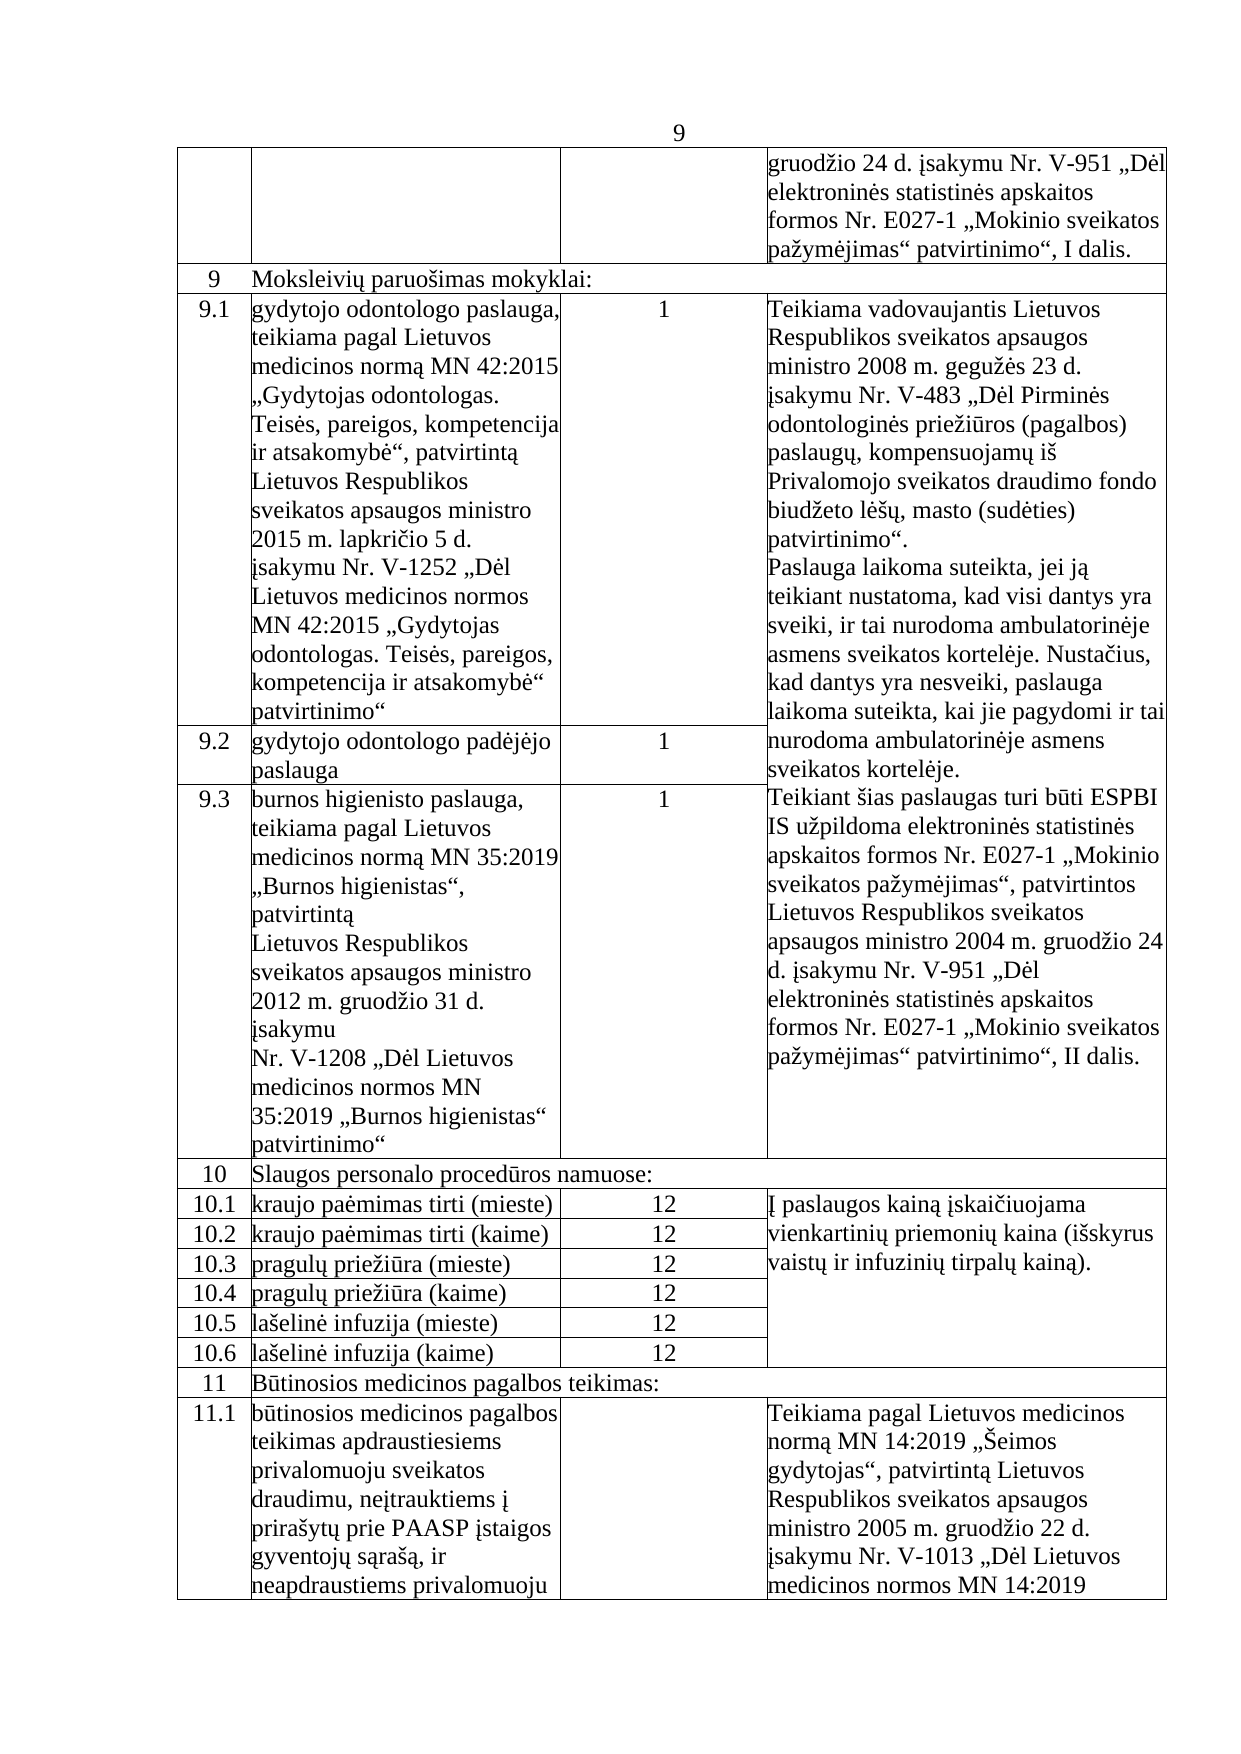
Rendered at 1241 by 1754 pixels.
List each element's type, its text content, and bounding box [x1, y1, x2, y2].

table_cell pragulų priežiūra (mieste) [252, 1249, 560, 1277]
table_cell 12 [561, 1338, 767, 1367]
table_cell 12 [561, 1249, 767, 1277]
table_cell 11 [178, 1368, 251, 1397]
table_cell 12 [561, 1308, 767, 1337]
table_cell 12 [561, 1189, 767, 1218]
table_cell 1 [561, 726, 767, 783]
table_cell Teikiama vadovaujantis Lietuvos Respublikos sveikatos apsaugos ministro 2008 m. gegužės 23 d. įsakymu Nr. V-483 „Dėl Pirminės odontologinės priežiūros (pagalbos) paslaugų, kompensuojamų iš Privalomojo sveikatos draudimo fondo biudžeto lėšų, masto (sudėties) patvirtinimo“. Paslauga laikoma suteikta, jei ją teikiant nustatoma, kad visi dantys yra sveiki, ir tai nurodoma ambulatorinėje asmens sveikatos kortelėje. Nustačius, kad dantys yra nesveiki, paslauga laikoma suteikta, kai jie pagydomi ir tai nurodoma ambulatorinėje asmens sveikatos kortelėje. Teikiant šias paslaugas turi būti ESPBI IS užpildoma elektroninės statistinės apskaitos formos Nr. E027-1 „Mokinio sveikatos pažymėjimas“, patvirtintos Lietuvos Respublikos sveikatos apsaugos ministro 2004 m. gruodžio 24 d. įsakymu Nr. V-951 „Dėl elektroninės statistinės apskaitos formos Nr. E027-1 „Mokinio sveikatos pažymėjimas“ patvirtinimo“, II dalis. [768, 294, 1166, 1158]
table_cell gruodžio 24 d. įsakymu Nr. V-951 „Dėl elektroninės statistinės apskaitos formos Nr. E027-1 „Mokinio sveikatos pažymėjimas“ patvirtinimo“, I dalis. [768, 148, 1166, 263]
table_cell kraujo paėmimas tirti (kaime) [252, 1219, 560, 1248]
table_cell lašelinė infuzija (mieste) [252, 1308, 560, 1337]
table_cell pragulų priežiūra (kaime) [252, 1279, 560, 1307]
table_cell 9.3 [178, 785, 251, 1158]
table_cell [561, 148, 767, 263]
table_cell lašelinė infuzija (kaime) [252, 1338, 560, 1367]
table_cell būtinosios medicinos pagalbos teikimas apdraustiesiems privalomuoju sveikatos draudimu, neįtrauktiems į prirašytų prie PAASP įstaigos gyventojų sąrašą, ir neapdraustiems privalomuoju [252, 1398, 560, 1599]
table_cell 9.1 [178, 294, 251, 725]
table_cell Slaugos personalo procedūros namuose: [252, 1159, 1166, 1188]
table_cell 10.3 [178, 1249, 251, 1277]
table_cell 1 [561, 785, 767, 1158]
table_cell 12 [561, 1219, 767, 1248]
table_cell 10.1 [178, 1189, 251, 1218]
table_cell 10.4 [178, 1279, 251, 1307]
table_cell gydytojo odontologo paslauga, teikiama pagal Lietuvos medicinos normą MN 42:2015 „Gydytojas odontologas. Teisės, pareigos, kompetencija ir atsakomybė“, patvirtintą Lietuvos Respublikos sveikatos apsaugos ministro 2015 m. lapkričio 5 d. įsakymu Nr. V-1252 „Dėl Lietuvos medicinos normos MN 42:2015 „Gydytojas odontologas. Teisės, pareigos, kompetencija ir atsakomybė“ patvirtinimo“ [252, 294, 560, 725]
table_cell 10.2 [178, 1219, 251, 1248]
table_cell Į paslaugos kainą įskaičiuojama vienkartinių priemonių kaina (išskyrus vaistų ir infuzinių tirpalų kainą). [768, 1189, 1166, 1367]
table_cell burnos higienisto paslauga, teikiama pagal Lietuvos medicinos normą MN 35:2019 „Burnos higienistas“, patvirtintą Lietuvos Respublikos sveikatos apsaugos ministro 2012 m. gruodžio 31 d. įsakymu Nr. V-1208 „Dėl Lietuvos medicinos normos MN 35:2019 „Burnos higienistas“ patvirtinimo“ [252, 785, 560, 1158]
table_cell 12 [561, 1279, 767, 1307]
table_cell [561, 1398, 767, 1599]
table_cell kraujo paėmimas tirti (mieste) [252, 1189, 560, 1218]
table_cell Moksleivių paruošimas mokyklai: [252, 264, 1166, 293]
table_cell Teikiama pagal Lietuvos medicinos normą MN 14:2019 „Šeimos gydytojas“, patvirtintą Lietuvos Respublikos sveikatos apsaugos ministro 2005 m. gruodžio 22 d. įsakymu Nr. V-1013 „Dėl Lietuvos medicinos normos MN 14:2019 [768, 1398, 1166, 1599]
table_cell 10 [178, 1159, 251, 1188]
table_cell Būtinosios medicinos pagalbos teikimas: [252, 1368, 1166, 1397]
table_cell [178, 148, 251, 263]
table_cell gydytojo odontologo padėjėjo paslauga [252, 726, 560, 783]
table_cell 10.6 [178, 1338, 251, 1367]
table_cell 9 [178, 264, 251, 293]
table_cell 1 [561, 294, 767, 725]
table_cell 11.1 [178, 1398, 251, 1599]
table_cell [252, 148, 560, 263]
table_cell 9.2 [178, 726, 251, 783]
table_cell 10.5 [178, 1308, 251, 1337]
